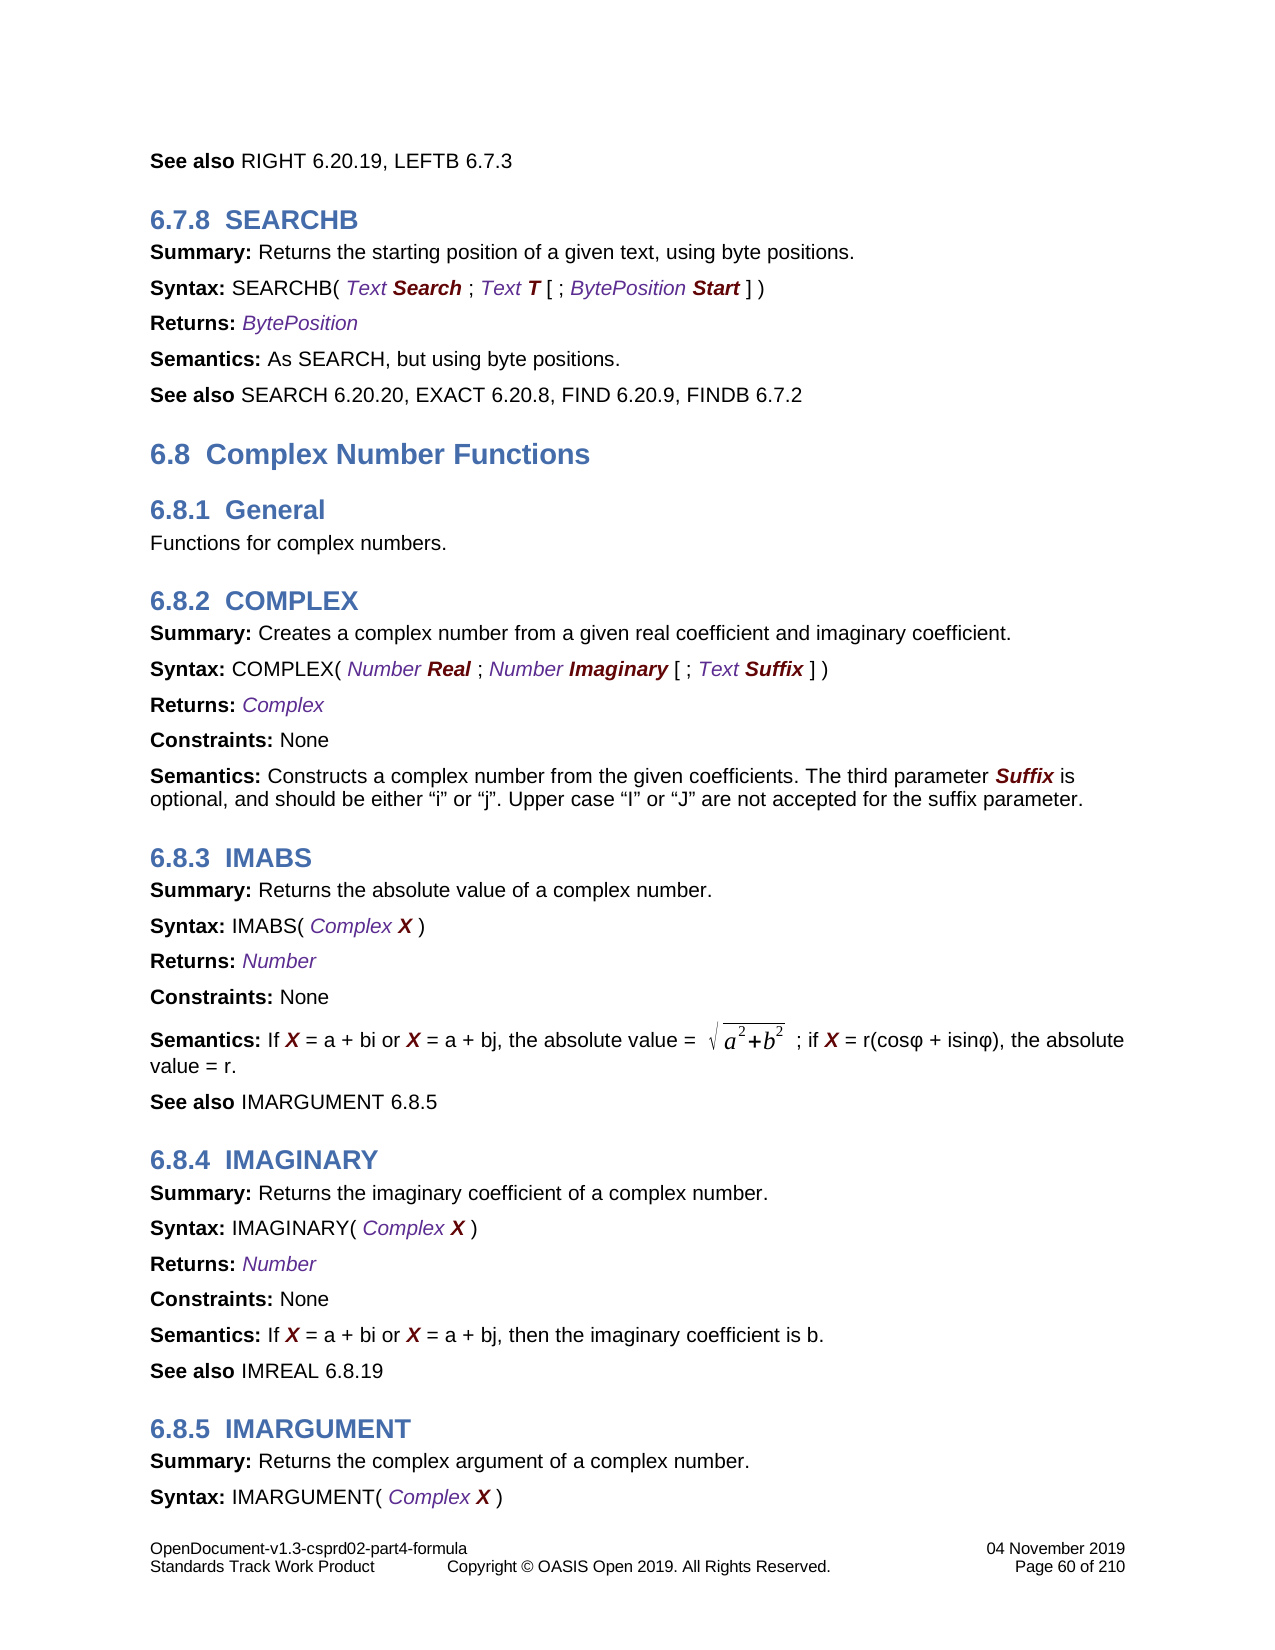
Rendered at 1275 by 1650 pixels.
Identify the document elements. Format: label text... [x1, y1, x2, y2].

subtitle COMPLEX [150, 586, 1125, 616]
text Semantics: As SEARCH, but using byte positions. [150, 347, 1125, 371]
text Syntax: IMARGUMENT( Complex X ) [150, 1485, 1125, 1509]
text Constraints: None [150, 1288, 1125, 1311]
text Summary: Creates a complex number from a given real coefficient and imaginary coefficient. [150, 622, 1125, 645]
text Summary: Returns the complex argument of a complex number. [150, 1450, 1125, 1473]
text Syntax: COMPLEX( Number Real ; Number Imaginary [ ; Text Suffix ] ) [150, 657, 1125, 681]
subtitle SEARCHB [150, 204, 1125, 234]
text See also IMREAL 6.8.19 [150, 1359, 1125, 1383]
text See also SEARCH 6.20.20, EXACT 6.20.8, FIND 6.20.9, FINDB 6.7.2 [150, 383, 1125, 407]
text Returns: Number [150, 1252, 1125, 1276]
subtitle IMARGUMENT [150, 1414, 1125, 1444]
text Constraints: None [150, 729, 1125, 752]
subtitle IMAGINARY [150, 1145, 1125, 1175]
text Summary: Returns the absolute value of a complex number. [150, 878, 1125, 902]
text Returns: Number [150, 950, 1125, 973]
subtitle Complex Number Functions [150, 438, 1125, 470]
text Returns: Complex [150, 693, 1125, 717]
text Syntax: IMAGINARY( Complex X ) [150, 1217, 1125, 1240]
text Returns: BytePosition [150, 312, 1125, 335]
text Semantics: Constructs a complex number from the given coefficients. The third parameter Suffix is optional, and should be either “i” or “j”. Upper case “I” or “J” are not accepted for the suffix parameter. [150, 764, 1125, 811]
subtitle IMABS [150, 842, 1125, 872]
text Semantics: If X = a + bi or X = a + bj, then the imaginary coefficient is b. [150, 1323, 1125, 1347]
text See also IMARGUMENT 6.8.5 [150, 1090, 1125, 1114]
text Summary: Returns the imaginary coefficient of a complex number. [150, 1181, 1125, 1204]
text Syntax: SEARCHB( Text Search ; Text T [ ; BytePosition Start ] ) [150, 276, 1125, 300]
text Constraints: None [150, 985, 1125, 1009]
text Semantics: If X = a + bi or X = a + bj, the absolute value = ; if X = r(cosφ + isinφ), the absolute value = r. [150, 1021, 1125, 1078]
text Summary: Returns the starting position of a given text, using byte positions. [150, 241, 1125, 264]
text Functions for complex numbers. [150, 531, 1125, 555]
text See also RIGHT 6.20.19, LEFTB 6.7.3 [150, 150, 1125, 173]
text Syntax: IMABS( Complex X ) [150, 914, 1125, 938]
subtitle General [150, 495, 1125, 525]
